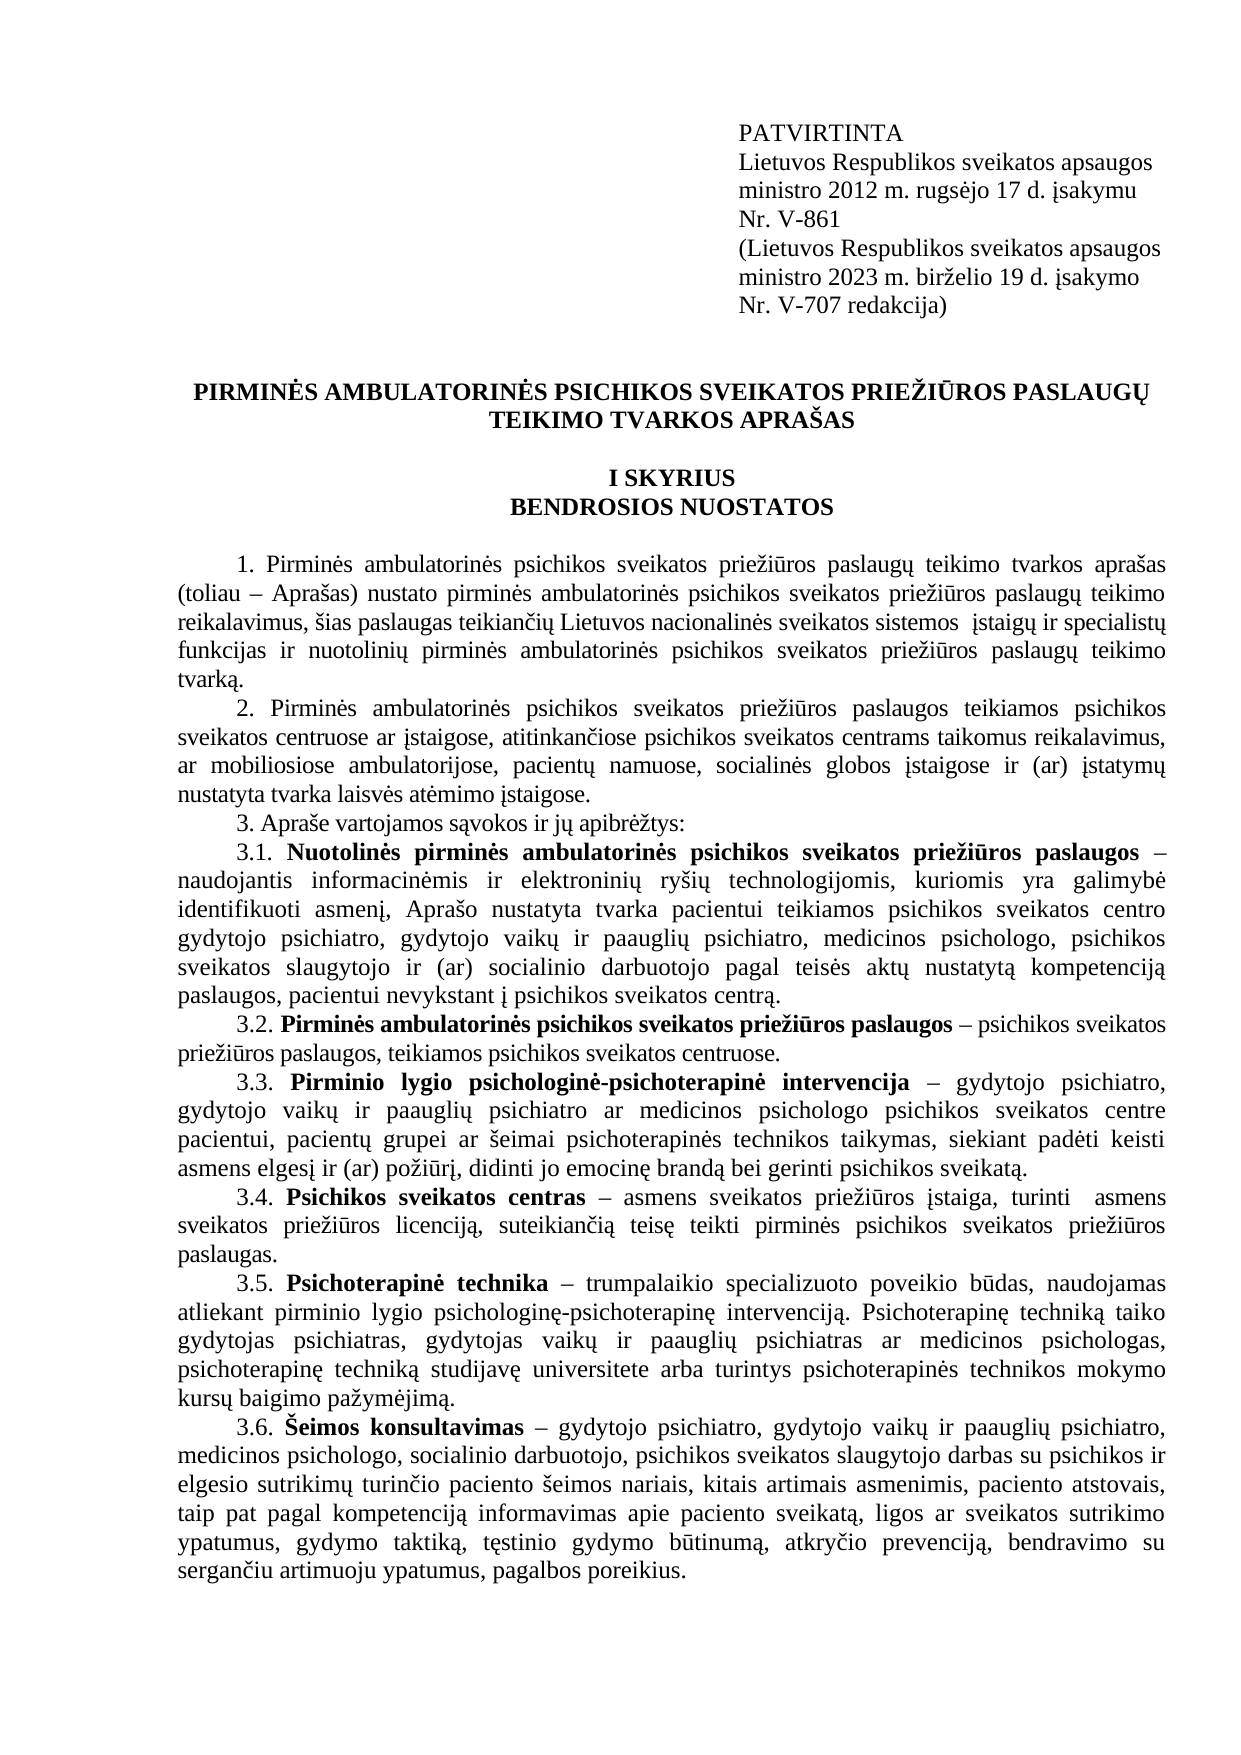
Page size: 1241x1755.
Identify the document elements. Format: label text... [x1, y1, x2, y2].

text PATVIRTINTA [177, 118, 1166, 147]
text 2. Pirminės ambulatorinės psichikos sveikatos priežiūros paslaugos teikiamos psichikos sveikatos centruose ar įstaigose, atitinkančiose psichikos sveikatos centrams taikomus reikalavimus, ar mobiliosiose ambulatorijose, pacientų namuose, socialinės globos įstaigose ir (ar) įstatymų nustatyta tvarka laisvės atėmimo įstaigose. [177, 693, 1166, 808]
text ministro 2012 m. rugsėjo 17 d. įsakymu [177, 176, 1166, 204]
text Nr. V-861 [177, 204, 1166, 233]
text Nr. V-707 redakcija) [177, 291, 1166, 319]
text pirminės ambulatorinės psichikos sveikatos priežiūros paslaugų teikimo Tvarkos aprašas [177, 377, 1166, 434]
text 3.1. Nuotolinės pirminės ambulatorinės psichikos sveikatos priežiūros paslaugos – naudojantis informacinėmis ir elektroninių ryšių technologijomis, kuriomis yra galimybė identifikuoti asmenį, Aprašo nustatyta tvarka pacientui teikiamos psichikos sveikatos centro gydytojo psichiatro, gydytojo vaikų ir paauglių psichiatro, medicinos psichologo, psichikos sveikatos slaugytojo ir (ar) socialinio darbuotojo pagal teisės aktų nustatytą kompetenciją paslaugos, pacientui nevykstant į psichikos sveikatos centrą. [177, 837, 1166, 1009]
text 3.4. Psichikos sveikatos centras – asmens sveikatos priežiūros įstaiga, turinti asmens sveikatos priežiūros licenciją, suteikiančią teisę teikti pirminės psichikos sveikatos priežiūros paslaugas. [177, 1182, 1166, 1268]
text (Lietuvos Respublikos sveikatos apsaugos [177, 233, 1166, 262]
text 3.3. Pirminio lygio psichologinė-psichoterapinė intervencija – gydytojo psichiatro, gydytojo vaikų ir paauglių psichiatro ar medicinos psichologo psichikos sveikatos centre pacientui, pacientų grupei ar šeimai psichoterapinės technikos taikymas, siekiant padėti keisti asmens elgesį ir (ar) požiūrį, didinti jo emocinę brandą bei gerinti psichikos sveikatą. [177, 1067, 1166, 1182]
text 3.6. Šeimos konsultavimas – gydytojo psichiatro, gydytojo vaikų ir paauglių psichiatro, medicinos psichologo, socialinio darbuotojo, psichikos sveikatos slaugytojo darbas su psichikos ir elgesio sutrikimų turinčio paciento šeimos nariais, kitais artimais asmenimis, paciento atstovais, taip pat pagal kompetenciją informavimas apie paciento sveikatą, ligos ar sveikatos sutrikimo ypatumus, gydymo taktiką, tęstinio gydymo būtinumą, atkryčio prevenciją, bendravimo su sergančiu artimuoju ypatumus, pagalbos poreikius. [177, 1412, 1166, 1584]
text 1. Pirminės ambulatorinės psichikos sveikatos priežiūros paslaugų teikimo tvarkos aprašas (toliau – Aprašas) nustato pirminės ambulatorinės psichikos sveikatos priežiūros paslaugų teikimo reikalavimus, šias paslaugas teikiančių Lietuvos nacionalinės sveikatos sistemos įstaigų ir specialistų funkcijas ir nuotolinių pirminės ambulatorinės psichikos sveikatos priežiūros paslaugų teikimo tvarką. [177, 549, 1166, 693]
text Lietuvos Respublikos sveikatos apsaugos [177, 147, 1166, 176]
text 3. Apraše vartojamos sąvokos ir jų apibrėžtys: [177, 808, 1166, 837]
text Bendrosios nuostatos [177, 492, 1166, 521]
text 3.5. Psichoterapinė technika – trumpalaikio specializuoto poveikio būdas, naudojamas atliekant pirminio lygio psichologinę-psichoterapinę intervenciją. Psichoterapinę techniką taiko gydytojas psichiatras, gydytojas vaikų ir paauglių psichiatras ar medicinos psichologas, psichoterapinę techniką studijavę universitete arba turintys psichoterapinės technikos mokymo kursų baigimo pažymėjimą. [177, 1268, 1166, 1412]
text ministro 2023 m. birželio 19 d. įsakymo [177, 262, 1166, 291]
text 3.2. Pirminės ambulatorinės psichikos sveikatos priežiūros paslaugos – psichikos sveikatos priežiūros paslaugos, teikiamos psichikos sveikatos centruose. [177, 1009, 1166, 1067]
text I skyrius [177, 463, 1166, 492]
